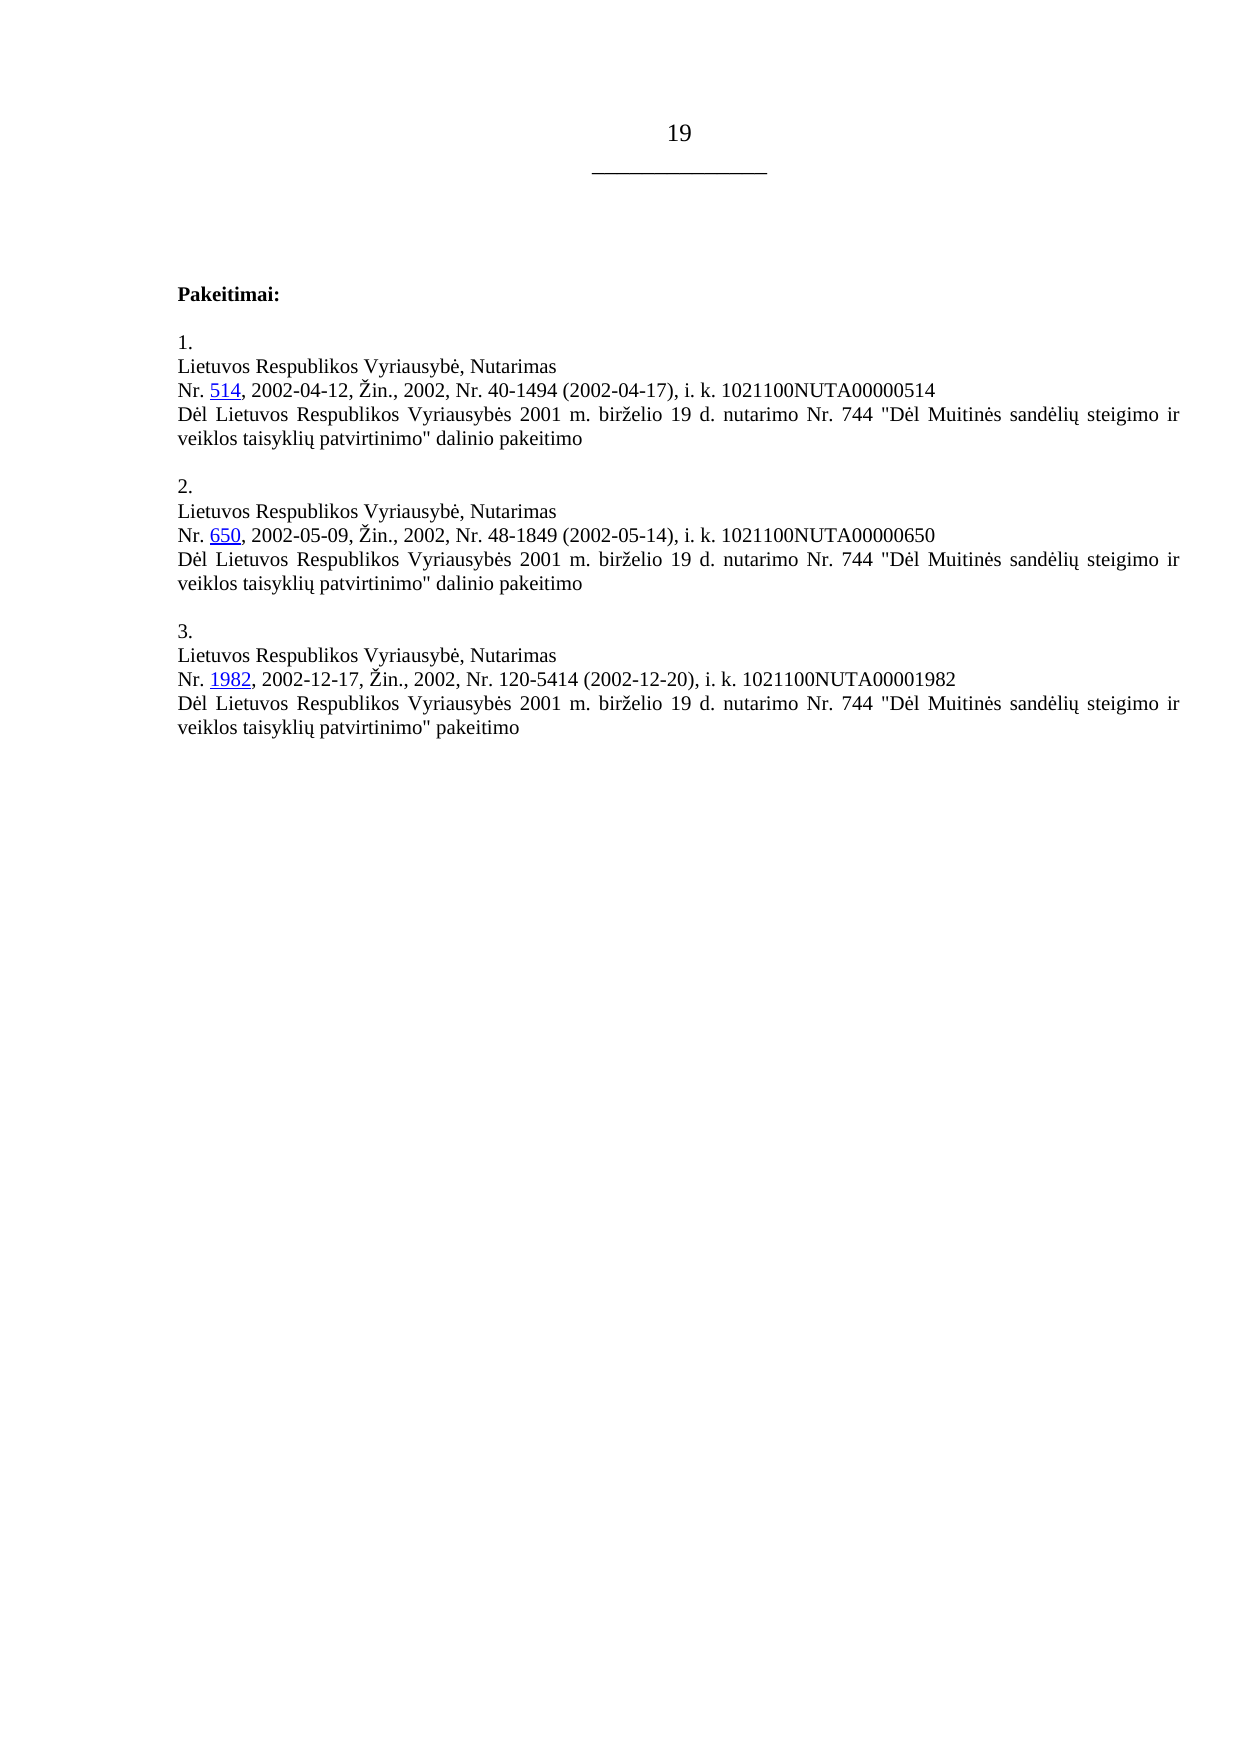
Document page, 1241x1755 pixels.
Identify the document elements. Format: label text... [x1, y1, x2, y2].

text 1. [177, 330, 1181, 354]
text ______________ [177, 148, 1181, 176]
text Nr. 650, 2002-05-09, Žin., 2002, Nr. 48-1849 (2002-05-14), i. k. 1021100NUTA00000650 [177, 523, 1181, 547]
text Lietuvos Respublikos Vyriausybė, Nutarimas [177, 643, 1181, 667]
text Nr. 1982, 2002-12-17, Žin., 2002, Nr. 120-5414 (2002-12-20), i. k. 1021100NUTA00001982 [177, 667, 1181, 691]
text Nr. 514, 2002-04-12, Žin., 2002, Nr. 40-1494 (2002-04-17), i. k. 1021100NUTA00000514 [177, 378, 1181, 402]
text Dėl Lietuvos Respublikos Vyriausybės 2001 m. birželio 19 d. nutarimo Nr. 744 "Dėl Muitinės sandėlių steigimo ir veiklos taisyklių patvirtinimo" pakeitimo [177, 691, 1181, 739]
text 3. [177, 619, 1181, 643]
text Dėl Lietuvos Respublikos Vyriausybės 2001 m. birželio 19 d. nutarimo Nr. 744 "Dėl Muitinės sandėlių steigimo ir veiklos taisyklių patvirtinimo" dalinio pakeitimo [177, 547, 1181, 595]
text Lietuvos Respublikos Vyriausybė, Nutarimas [177, 354, 1181, 378]
text Pakeitimai: [177, 282, 1181, 306]
text 2. [177, 474, 1181, 498]
text Lietuvos Respublikos Vyriausybė, Nutarimas [177, 498, 1181, 523]
text Dėl Lietuvos Respublikos Vyriausybės 2001 m. birželio 19 d. nutarimo Nr. 744 "Dėl Muitinės sandėlių steigimo ir veiklos taisyklių patvirtinimo" dalinio pakeitimo [177, 402, 1181, 450]
